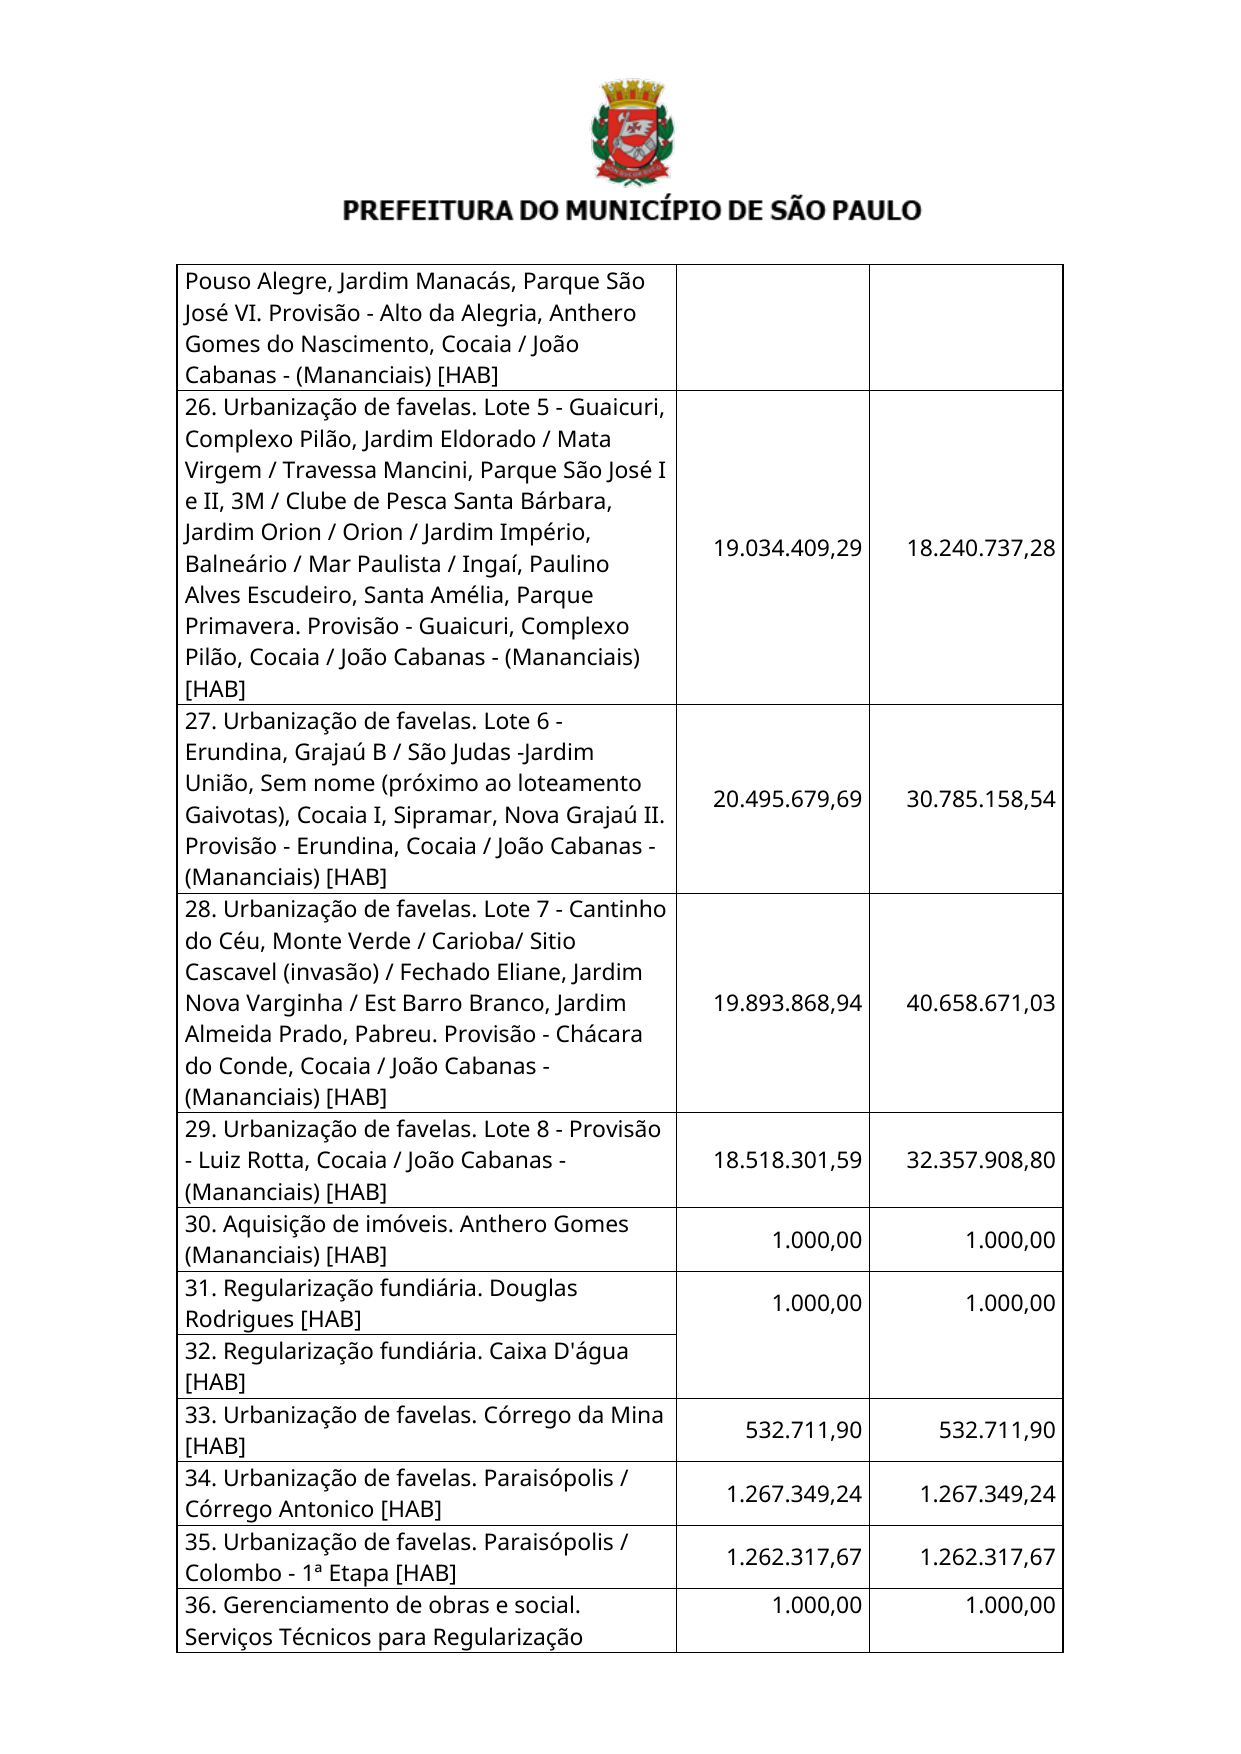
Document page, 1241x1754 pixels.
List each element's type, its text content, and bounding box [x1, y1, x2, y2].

table_cell 18.518.301,59 [677, 1113, 869, 1207]
table_cell 31. Regularização fundiária. Douglas Rodrigues [HAB] [178, 1272, 676, 1334]
table_cell 40.658.671,03 [870, 894, 1062, 1112]
table_cell 19.893.868,94 [677, 894, 869, 1112]
table_cell 1.000,00 [870, 1589, 1062, 1652]
table_cell [870, 1334, 1062, 1398]
table_cell 32.357.908,80 [870, 1113, 1062, 1207]
table_cell 30. Aquisição de imóveis. Anthero Gomes (Mananciais) [HAB] [178, 1208, 676, 1271]
table_cell 1.000,00 [677, 1589, 869, 1652]
table_cell 1.000,00 [677, 1272, 869, 1334]
table_cell 1.000,00 [870, 1272, 1062, 1334]
table_cell 29. Urbanização de favelas. Lote 8 - Provisão - Luiz Rotta, Cocaia / João Cabanas - (Mananciais) [HAB] [178, 1113, 676, 1207]
table_cell 1.000,00 [870, 1208, 1062, 1271]
table_cell 32. Regularização fundiária. Caixa D'água [HAB] [178, 1335, 676, 1398]
table_cell [677, 265, 869, 390]
table_cell 532.711,90 [870, 1399, 1062, 1461]
table_cell 18.240.737,28 [870, 391, 1062, 704]
table_cell [677, 1334, 869, 1398]
table_cell 28. Urbanização de favelas. Lote 7 - Cantinho do Céu, Monte Verde / Carioba/ Sitio Cascavel (invasão) / Fechado Eliane, Jardim Nova Varginha / Est Barro Branco, Jardim Almeida Prado, Pabreu. Provisão - Chácara do Conde, Cocaia / João Cabanas - (Mananciais) [HAB] [178, 894, 676, 1112]
table_cell 1.262.317,67 [870, 1526, 1062, 1588]
table_cell 1.262.317,67 [677, 1526, 869, 1588]
table_cell 1.000,00 [677, 1208, 869, 1271]
table_cell 36. Gerenciamento de obras e social. Serviços Técnicos para Regularização [178, 1589, 676, 1652]
table_cell [870, 265, 1062, 390]
table_cell 34. Urbanização de favelas. Paraisópolis / Córrego Antonico [HAB] [178, 1462, 676, 1525]
table_cell 20.495.679,69 [677, 705, 869, 892]
table_cell 19.034.409,29 [677, 391, 869, 704]
table_cell 532.711,90 [677, 1399, 869, 1461]
table_cell 27. Urbanização de favelas. Lote 6 - Erundina, Grajaú B / São Judas -Jardim União, Sem nome (próximo ao loteamento Gaivotas), Cocaia I, Sipramar, Nova Grajaú II. Provisão - Erundina, Cocaia / João Cabanas - (Mananciais) [HAB] [178, 705, 676, 892]
table_cell 33. Urbanização de favelas. Córrego da Mina [HAB] [178, 1399, 676, 1461]
table_cell Pouso Alegre, Jardim Manacás, Parque São José VI. Provisão - Alto da Alegria, Anthero Gomes do Nascimento, Cocaia / João Cabanas - (Mananciais) [HAB] [178, 265, 676, 390]
table_cell 35. Urbanização de favelas. Paraisópolis / Colombo - 1ª Etapa [HAB] [178, 1526, 676, 1588]
table_cell 1.267.349,24 [677, 1462, 869, 1525]
table_cell 26. Urbanização de favelas. Lote 5 - Guaicuri, Complexo Pilão, Jardim Eldorado / Mata Virgem / Travessa Mancini, Parque São José I e II, 3M / Clube de Pesca Santa Bárbara, Jardim Orion / Orion / Jardim Império, Balneário / Mar Paulista / Ingaí, Paulino Alves Escudeiro, Santa Amélia, Parque Primavera. Provisão - Guaicuri, Complexo Pilão, Cocaia / João Cabanas - (Mananciais) [HAB] [178, 391, 676, 704]
table_cell 30.785.158,54 [870, 705, 1062, 892]
table_cell 1.267.349,24 [870, 1462, 1062, 1525]
